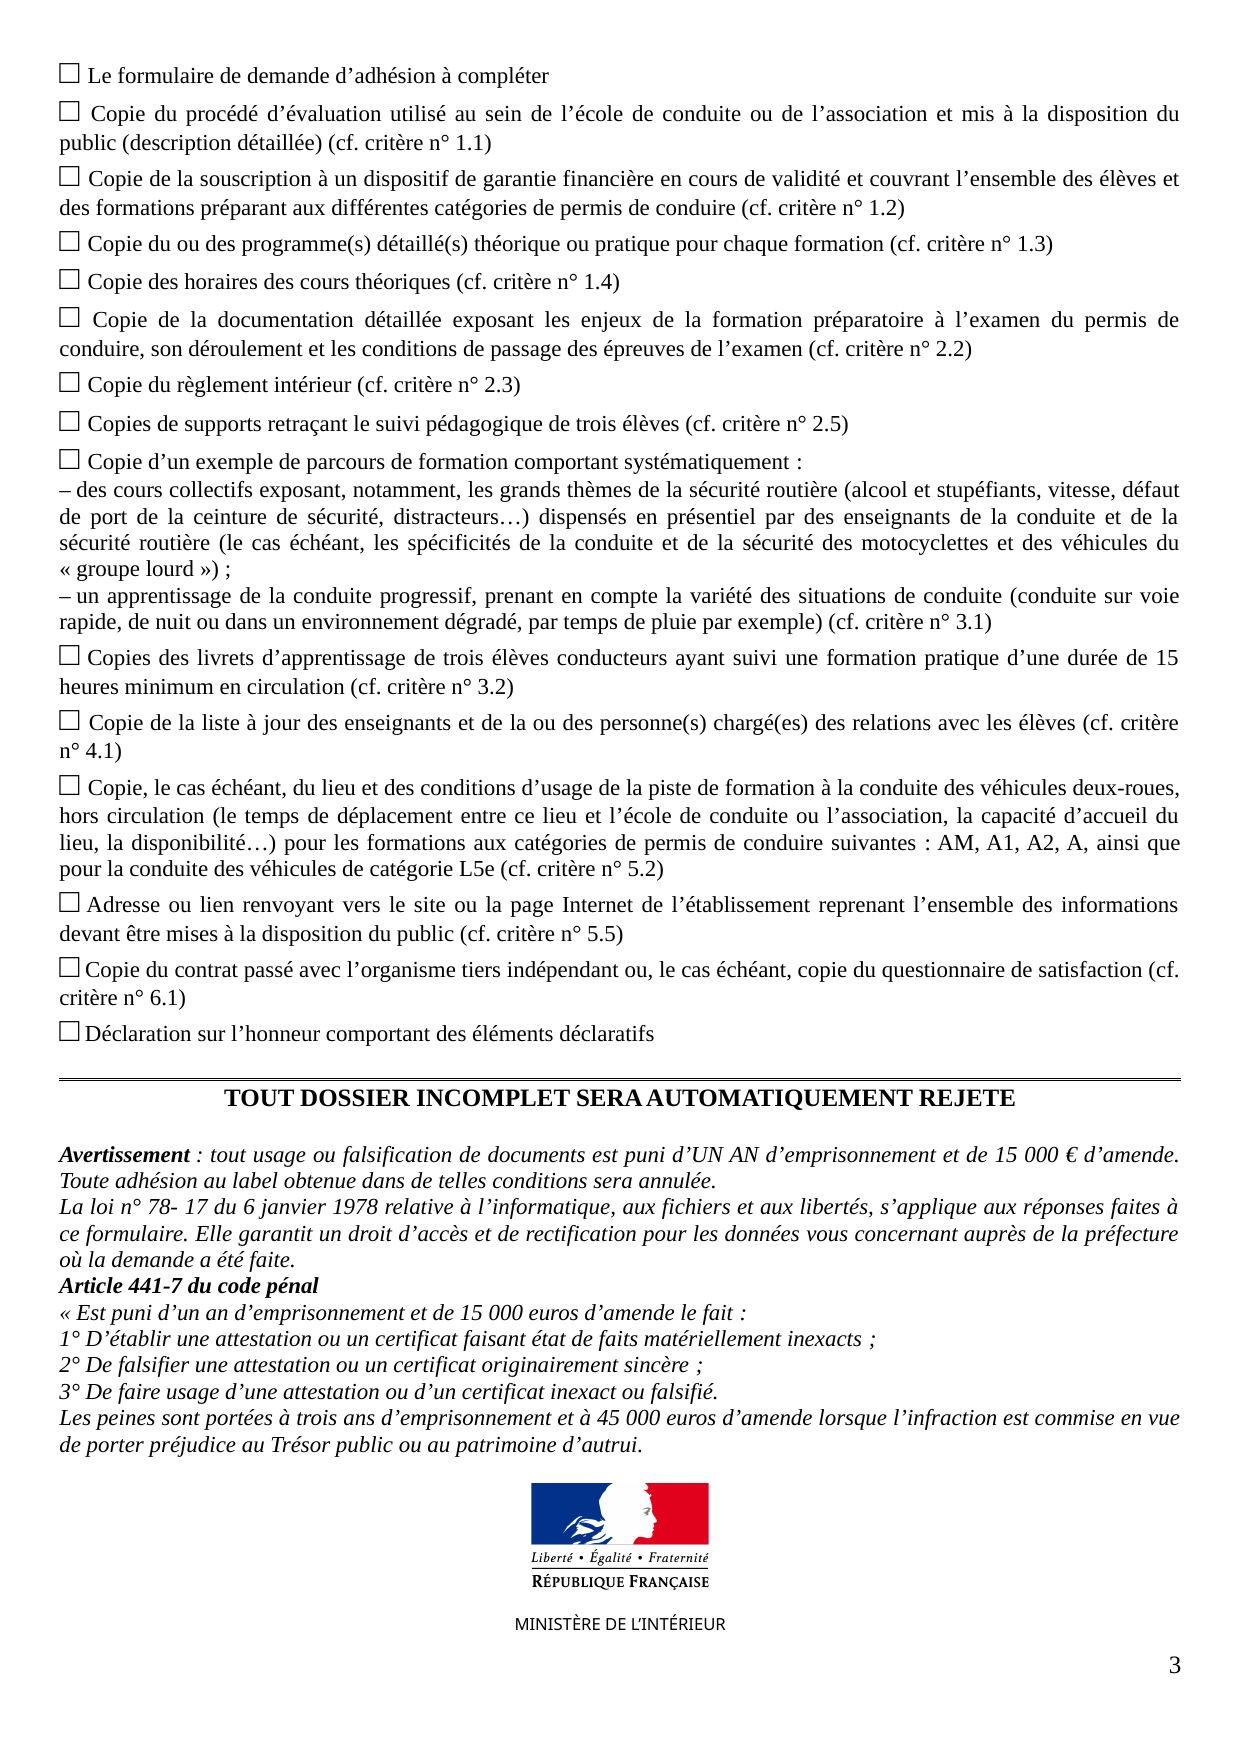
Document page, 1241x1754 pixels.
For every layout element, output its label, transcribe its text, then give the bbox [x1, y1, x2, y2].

picture [531, 1483, 709, 1590]
text 3° De faire usage d’une attestation ou d’un certificat inexact ou falsifié. [59, 1378, 1181, 1404]
text – des cours collectifs exposant, notamment, les grands thèmes de la sécurité routière (alcool et stupéfiants, vitesse, défaut de port de la ceinture de sécurité, distracteurs…) dispensés en présentiel par des enseignants de la conduite et de la sécurité routière (le cas échéant, les spécificités de la conduite et de la sécurité des motocyclettes et des véhicules du « groupe lourd ») ; [59, 476, 1181, 582]
text Avertissement : tout usage ou falsification de documents est puni d’UN AN d’emprisonnement et de 15 000 € d’amende. Toute adhésion au label obtenue dans de telles conditions sera annulée. [59, 1141, 1181, 1193]
text 1° D’établir une attestation ou un certificat faisant état de faits matériellement inexacts ; [59, 1325, 1181, 1352]
text La loi n° 78- 17 du 6 janvier 1978 relative à l’informatique, aux fichiers et aux libertés, s’applique aux réponses faites à ce formulaire. Elle garantit un droit d’accès et de rectification pour les données vous concernant auprès de la préfecture où la demande a été faite. [59, 1193, 1181, 1272]
text □ Adresse ou lien renvoyant vers le site ou la page Internet de l’établissement reprenant l’ensemble des informations devant être mises à la disposition du public (cf. critère n° 5.5) [59, 881, 1181, 946]
text TOUT DOSSIER INCOMPLET SERA AUTOMATIQUEMENT REJETE [59, 1081, 1181, 1112]
text « Est puni d’un an d’emprisonnement et de 15 000 euros d’amende le fait : [59, 1299, 1181, 1325]
text 2° De falsifier une attestation ou un certificat originairement sincère ; [59, 1352, 1181, 1378]
text □ Copie du ou des programme(s) détaillé(s) théorique ou pratique pour chaque formation (cf. critère n° 1.3) [59, 220, 1181, 258]
text □ Copie de la souscription à un dispositif de garantie financière en cours de validité et couvrant l’ensemble des élèves et des formations préparant aux différentes catégories de permis de conduire (cf. critère n° 1.2) [59, 155, 1181, 220]
text □ Copie du procédé d’évaluation utilisé au sein de l’école de conduite ou de l’association et mis à la disposition du public (description détaillée) (cf. critère n° 1.1) [59, 91, 1181, 155]
text □ Copie du contrat passé avec l’organisme tiers indépendant ou, le cas échéant, copie du questionnaire de satisfaction (cf. critère n° 6.1) [59, 946, 1181, 1011]
text □ Copie de la liste à jour des enseignants et de la ou des personne(s) chargé(es) des relations avec les élèves (cf. critère n° 4.1) [59, 699, 1181, 764]
text □ Copies de supports retraçant le suivi pédagogique de trois élèves (cf. critère n° 2.5) [59, 400, 1181, 438]
text □ Copie de la documentation détaillée exposant les enjeux de la formation préparatoire à l’examen du permis de conduire, son déroulement et les conditions de passage des épreuves de l’examen (cf. critère n° 2.2) [59, 297, 1181, 361]
text Article 441-7 du code pénal [59, 1272, 1181, 1299]
text MINISTÈRE DE L’INTÉRIEUR [59, 1612, 1181, 1635]
text □ Copie, le cas échéant, du lieu et des conditions d’usage de la piste de formation à la conduite des véhicules deux-roues, hors circulation (le temps de déplacement entre ce lieu et l’école de conduite ou l’association, la capacité d’accueil du lieu, la disponibilité…) pour les formations aux catégories de permis de conduire suivantes : AM, A1, A2, A, ainsi que pour la conduite des véhicules de catégorie L5e (cf. critère n° 5.2) [59, 764, 1181, 881]
text □ Copie d’un exemple de parcours de formation comportant systématiquement : [59, 438, 1181, 476]
text – un apprentissage de la conduite progressif, prenant en compte la variété des situations de conduite (conduite sur voie rapide, de nuit ou dans un environnement dégradé, par temps de pluie par exemple) (cf. critère n° 3.1) [59, 582, 1181, 634]
text □ Copies des livrets d’apprentissage de trois élèves conducteurs ayant suivi une formation pratique d’une durée de 15 heures minimum en circulation (cf. critère n° 3.2) [59, 634, 1181, 699]
text □ Copie des horaires des cours théoriques (cf. critère n° 1.4) [59, 258, 1181, 297]
text □ Le formulaire de demande d’adhésion à compléter [59, 52, 1181, 91]
text □ Déclaration sur l’honneur comportant des éléments déclaratifs [59, 1011, 1181, 1049]
text Les peines sont portées à trois ans d’emprisonnement et à 45 000 euros d’amende lorsque l’infraction est commise en vue de porter préjudice au Trésor public ou au patrimoine d’autrui. [59, 1404, 1181, 1457]
text □ Copie du règlement intérieur (cf. critère n° 2.3) [59, 361, 1181, 400]
